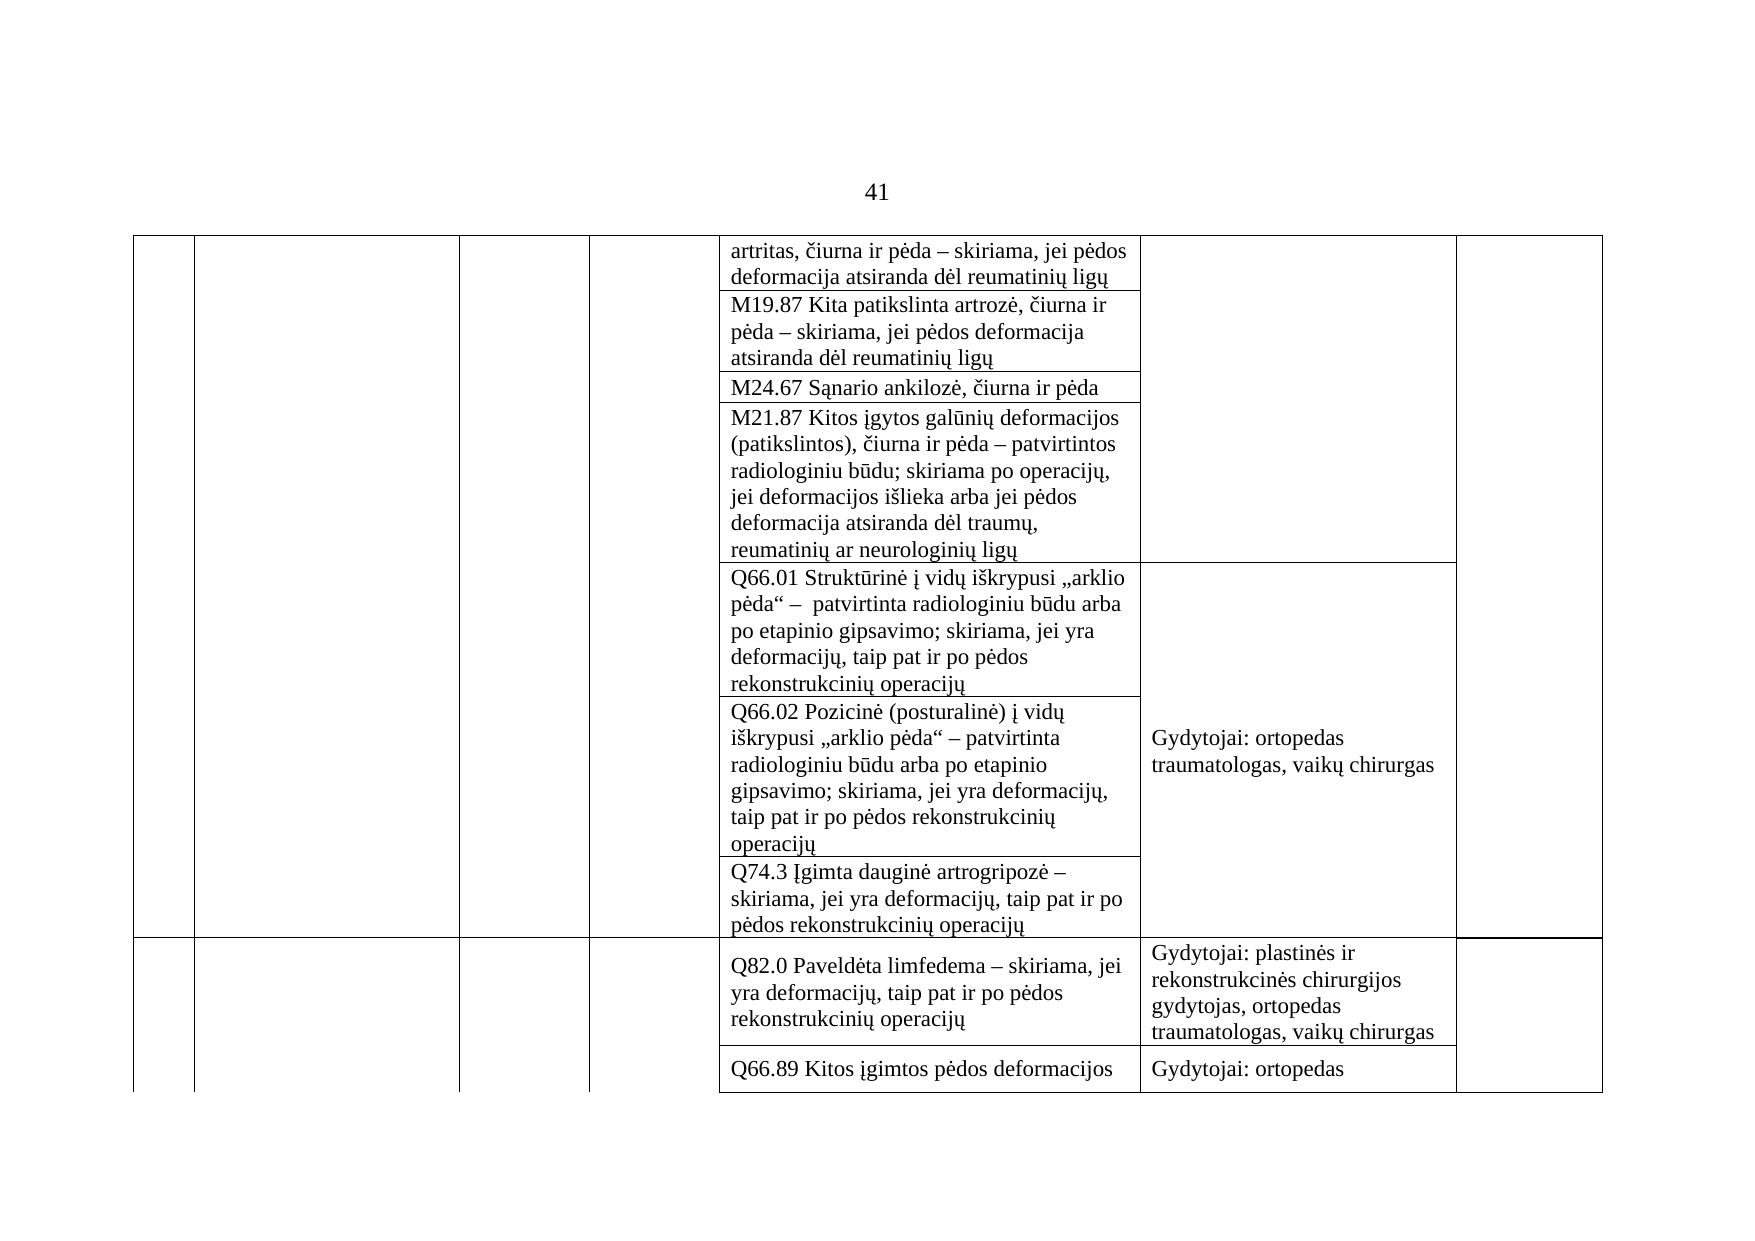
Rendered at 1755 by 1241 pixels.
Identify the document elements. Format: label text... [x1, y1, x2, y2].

table_cell [134, 938, 194, 1092]
table_cell artritas, čiurna ir pėda – skiriama, jei pėdos deformacija atsiranda dėl reumatinių ligų [720, 236, 1140, 289]
table_cell [129, 696, 133, 856]
table_cell [1603, 235, 1621, 289]
table_cell [129, 856, 133, 937]
table_cell Q66.01 Struktūrinė į vidų iškrypusi „arklio pėda“ – patvirtinta radiologiniu būdu arba po etapinio gipsavimo; skiriama, jei yra deformacijų, taip pat ir po pėdos rekonstrukcinių operacijų [720, 563, 1140, 696]
table_cell [134, 236, 194, 937]
table_cell M21.87 Kitos įgytos galūnių deformacijos (patikslintos), čiurna ir pėda – patvirtintos radiologiniu būdu; skiriama po operacijų, jei deformacijos išlieka arba jei pėdos deformacija atsiranda dėl traumų, reumatinių ar neurologinių ligų [720, 403, 1140, 562]
table_cell Gydytojai: ortopedas [1141, 1046, 1456, 1092]
table_cell [129, 290, 133, 371]
table_cell [1603, 856, 1621, 937]
table_cell [1457, 236, 1602, 937]
table_cell [1141, 236, 1456, 562]
table_cell [129, 937, 133, 1045]
table_cell [1603, 371, 1621, 402]
table_cell [590, 236, 719, 937]
table_cell M24.67 Sąnario ankilozė, čiurna ir pėda [720, 372, 1140, 402]
table_cell [1603, 402, 1621, 562]
table_cell Q66.02 Pozicinė (posturalinė) į vidų iškrypusi „arklio pėda“ – patvirtinta radiologiniu būdu arba po etapinio gipsavimo; skiriama, jei yra deformacijų, taip pat ir po pėdos rekonstrukcinių operacijų [720, 697, 1140, 856]
table_cell [1603, 696, 1621, 856]
table_cell [1603, 290, 1621, 371]
table_cell [460, 236, 589, 937]
table_cell [1603, 1045, 1621, 1092]
table_cell Gydytojai: ortopedas traumatologas, vaikų chirurgas [1141, 563, 1456, 937]
table_cell [195, 938, 459, 1092]
table_cell [129, 235, 133, 289]
table_cell [460, 938, 589, 1092]
table_cell M19.87 Kita patikslinta artrozė, čiurna ir pėda – skiriama, jei pėdos deformacija atsiranda dėl reumatinių ligų [720, 291, 1140, 371]
table_cell Q74.3 Įgimta dauginė artrogripozė – skiriama, jei yra deformacijų, taip pat ir po pėdos rekonstrukcinių operacijų [720, 857, 1140, 937]
table_cell [129, 402, 133, 562]
table_cell [590, 938, 719, 1092]
table_cell [129, 562, 133, 696]
table_cell Q66.89 Kitos įgimtos pėdos deformacijos [720, 1046, 1140, 1092]
table_cell Q82.0 Paveldėta limfedema – skiriama, jei yra deformacijų, taip pat ir po pėdos rekonstrukcinių operacijų [720, 938, 1140, 1045]
table_cell Gydytojai: plastinės ir rekonstrukcinės chirurgijos gydytojas, ortopedas traumatologas, vaikų chirurgas [1141, 938, 1456, 1045]
table_cell [195, 236, 459, 937]
table_cell [1603, 937, 1621, 1045]
table_cell [1457, 939, 1602, 1092]
table_cell [129, 1045, 133, 1092]
table_cell [1603, 562, 1621, 696]
table_cell [129, 371, 133, 402]
